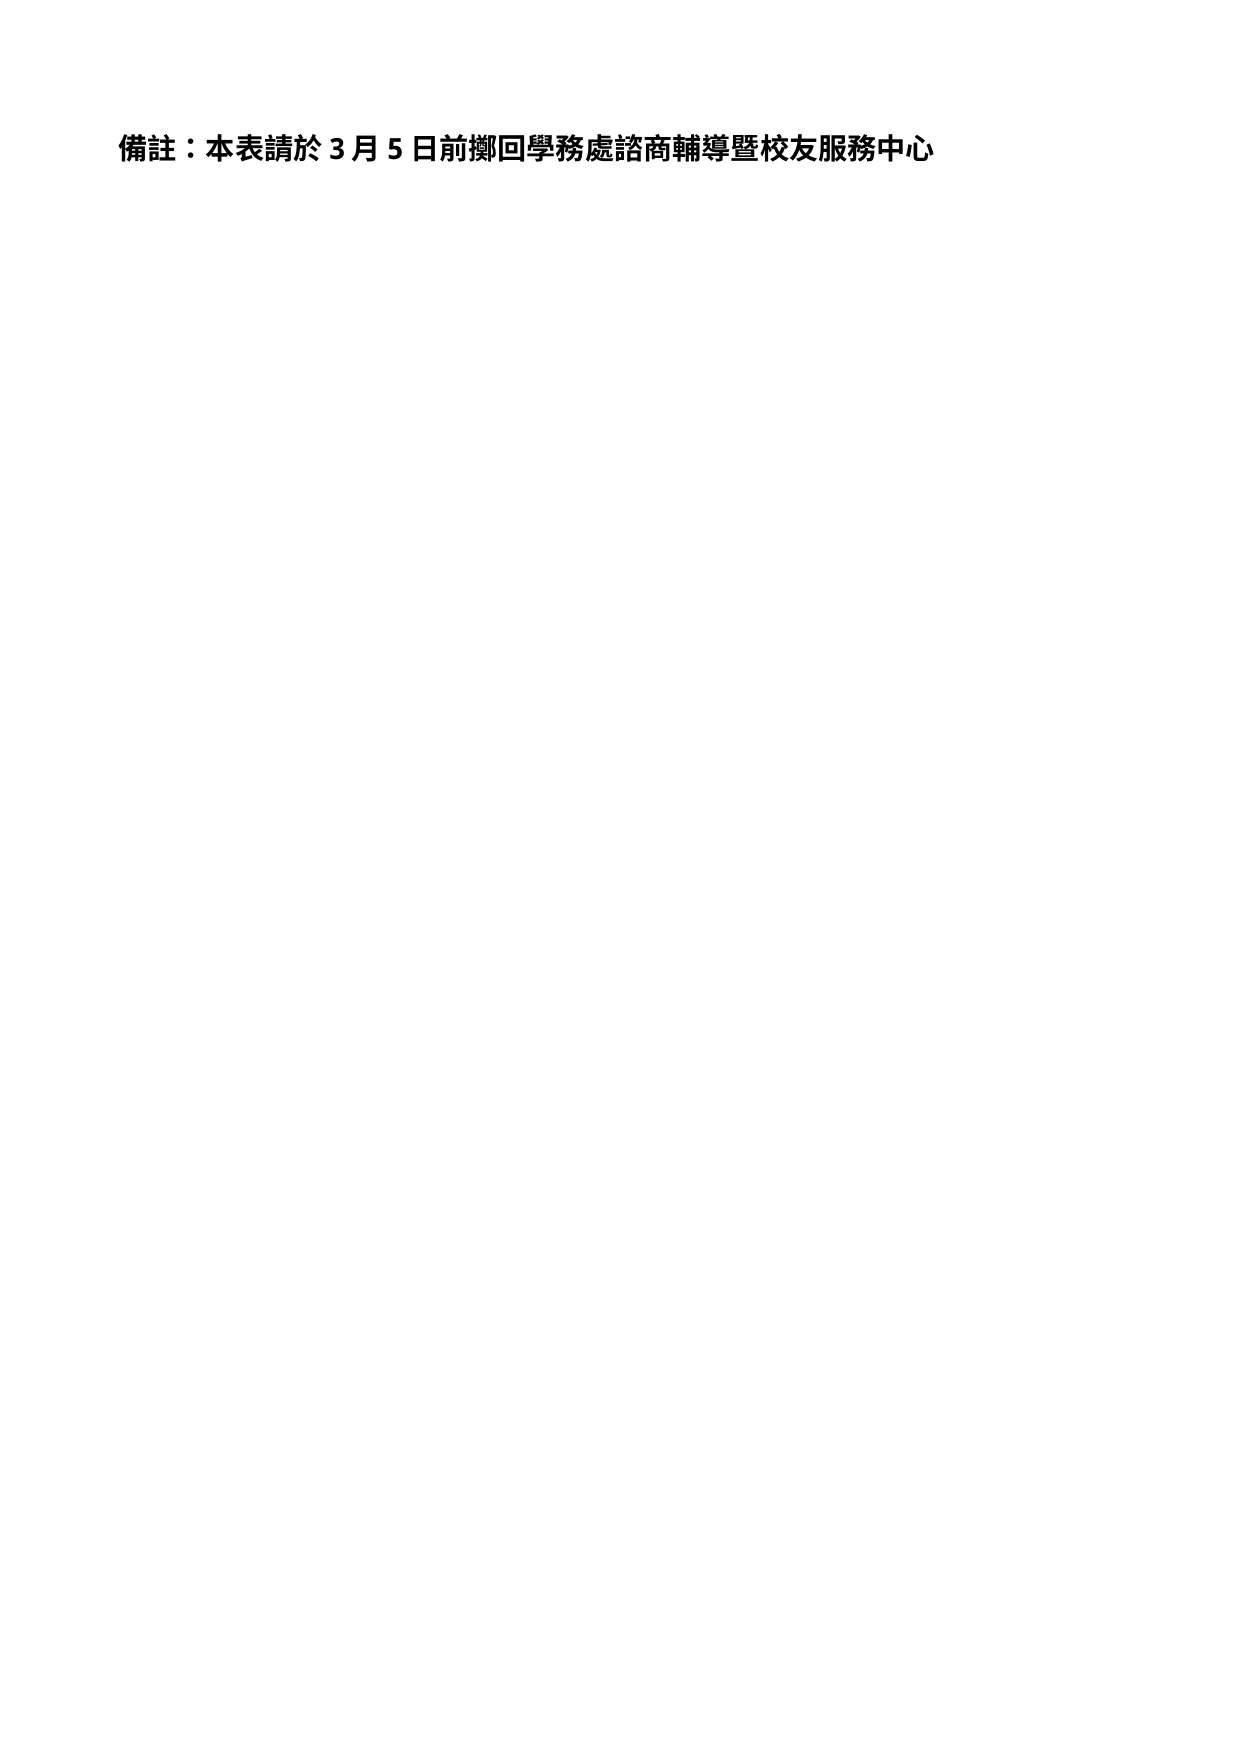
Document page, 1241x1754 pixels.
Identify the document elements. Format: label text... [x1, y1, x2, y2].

text 備註：本表請於3月5日前擲回學務處諮商輔導暨校友服務中心 [118, 105, 1122, 168]
